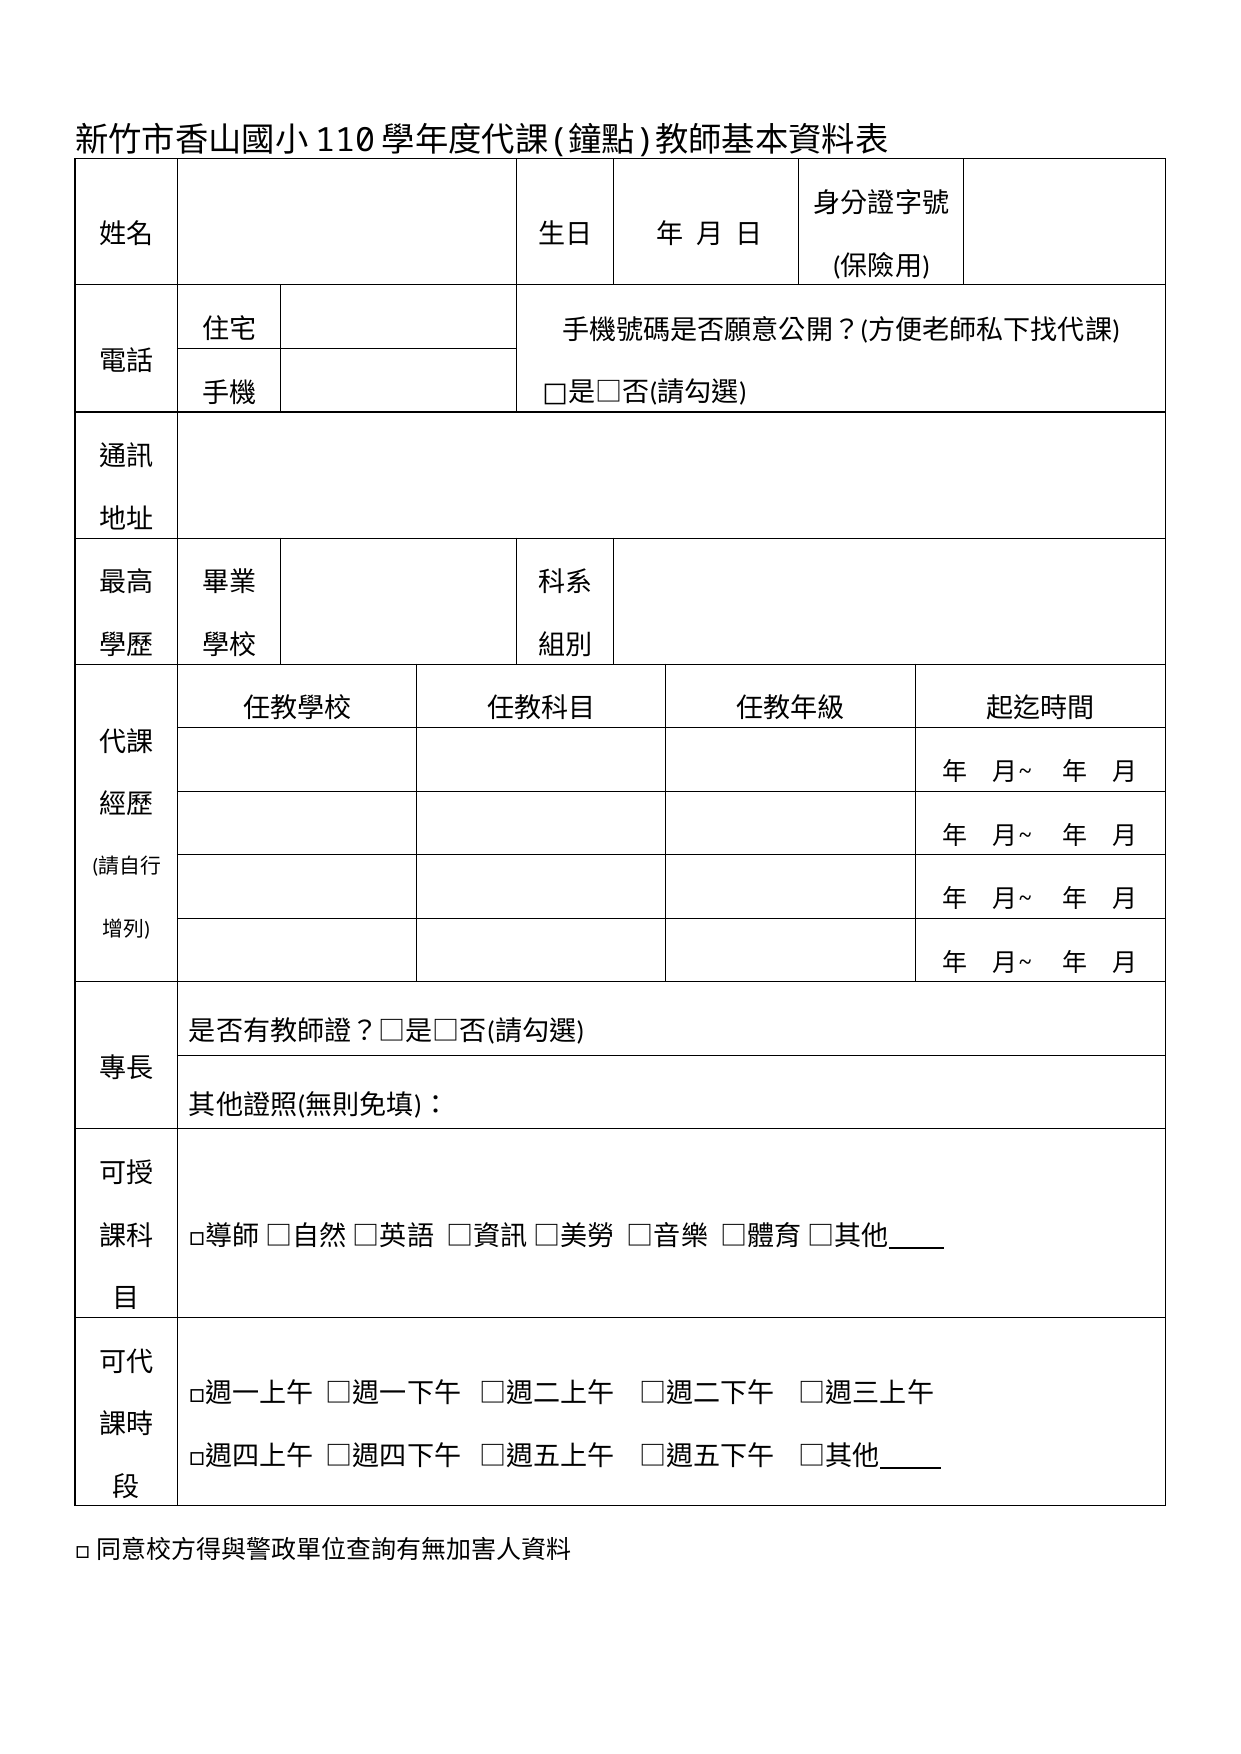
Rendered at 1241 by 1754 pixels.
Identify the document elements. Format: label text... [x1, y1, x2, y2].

table_cell [666, 855, 915, 918]
table_cell [417, 728, 665, 791]
table_cell 畢業 學校 [178, 539, 280, 663]
table_cell [178, 855, 416, 918]
table_header 年 月 日 [614, 159, 798, 284]
table_cell [281, 349, 516, 411]
table_cell 通訊 地址 [76, 413, 177, 537]
table_cell 專長 [76, 982, 177, 1128]
table_header 姓名 [76, 159, 177, 284]
table_cell 手機號碼是否願意公開？(方便老師私下找代課) □是□否(請勾選) [517, 285, 1165, 411]
table_cell 手機 [178, 349, 280, 411]
table_cell [666, 792, 915, 854]
table_cell [666, 919, 915, 981]
table_cell [417, 855, 665, 918]
table_cell [178, 919, 416, 981]
table_cell [178, 792, 416, 854]
table_cell 可授課科目 [76, 1129, 177, 1317]
table_cell [417, 792, 665, 854]
table_cell 科系組別 [517, 539, 613, 663]
table_cell □週一上午 □週一下午 □週二上午 □週二下午 □週三上午 □週四上午 □週四下午 □週五上午 □週五下午 □其他 [178, 1318, 1165, 1505]
table_cell 最高 學歷 [76, 539, 177, 663]
table_header 身分證字號 (保險用) [799, 159, 963, 284]
table_cell [417, 919, 665, 981]
table_cell [178, 728, 416, 791]
table_cell 年 月~ 年 月 [916, 919, 1165, 981]
table_cell 年 月~ 年 月 [916, 792, 1165, 854]
table_cell [666, 728, 915, 791]
table_cell [281, 285, 516, 348]
table_cell 電話 [76, 285, 177, 411]
table_cell [281, 539, 516, 663]
table_cell 任教科目 [417, 665, 665, 727]
text □ 同意校方得與警政單位查詢有無加害人資料 [75, 1506, 1165, 1569]
table_cell 其他證照(無則免填)： [178, 1056, 1165, 1128]
table_header 生日 [517, 159, 613, 284]
table_header [964, 159, 1165, 284]
table_cell 年 月~ 年 月 [916, 728, 1165, 791]
text 新竹市香山國小110學年度代課(鐘點)教師基本資料表 [75, 96, 1165, 158]
table_cell 可代課時段 [76, 1318, 177, 1505]
table_cell 住宅 [178, 285, 280, 348]
table_cell 代課經歷(請自行增列) [76, 665, 177, 981]
table_cell [178, 413, 1165, 537]
table_cell □導師 □自然 □英語 □資訊 □美勞 □音樂 □體育 □其他 [178, 1129, 1165, 1317]
table_cell 起迄時間 [916, 665, 1165, 727]
table_cell 任教學校 [178, 665, 416, 727]
table_cell 是否有教師證？□是□否(請勾選) [178, 982, 1165, 1055]
table_cell 年 月~ 年 月 [916, 855, 1165, 918]
table_cell 任教年級 [666, 665, 915, 727]
table_header [178, 159, 516, 284]
table_cell [614, 539, 1165, 663]
